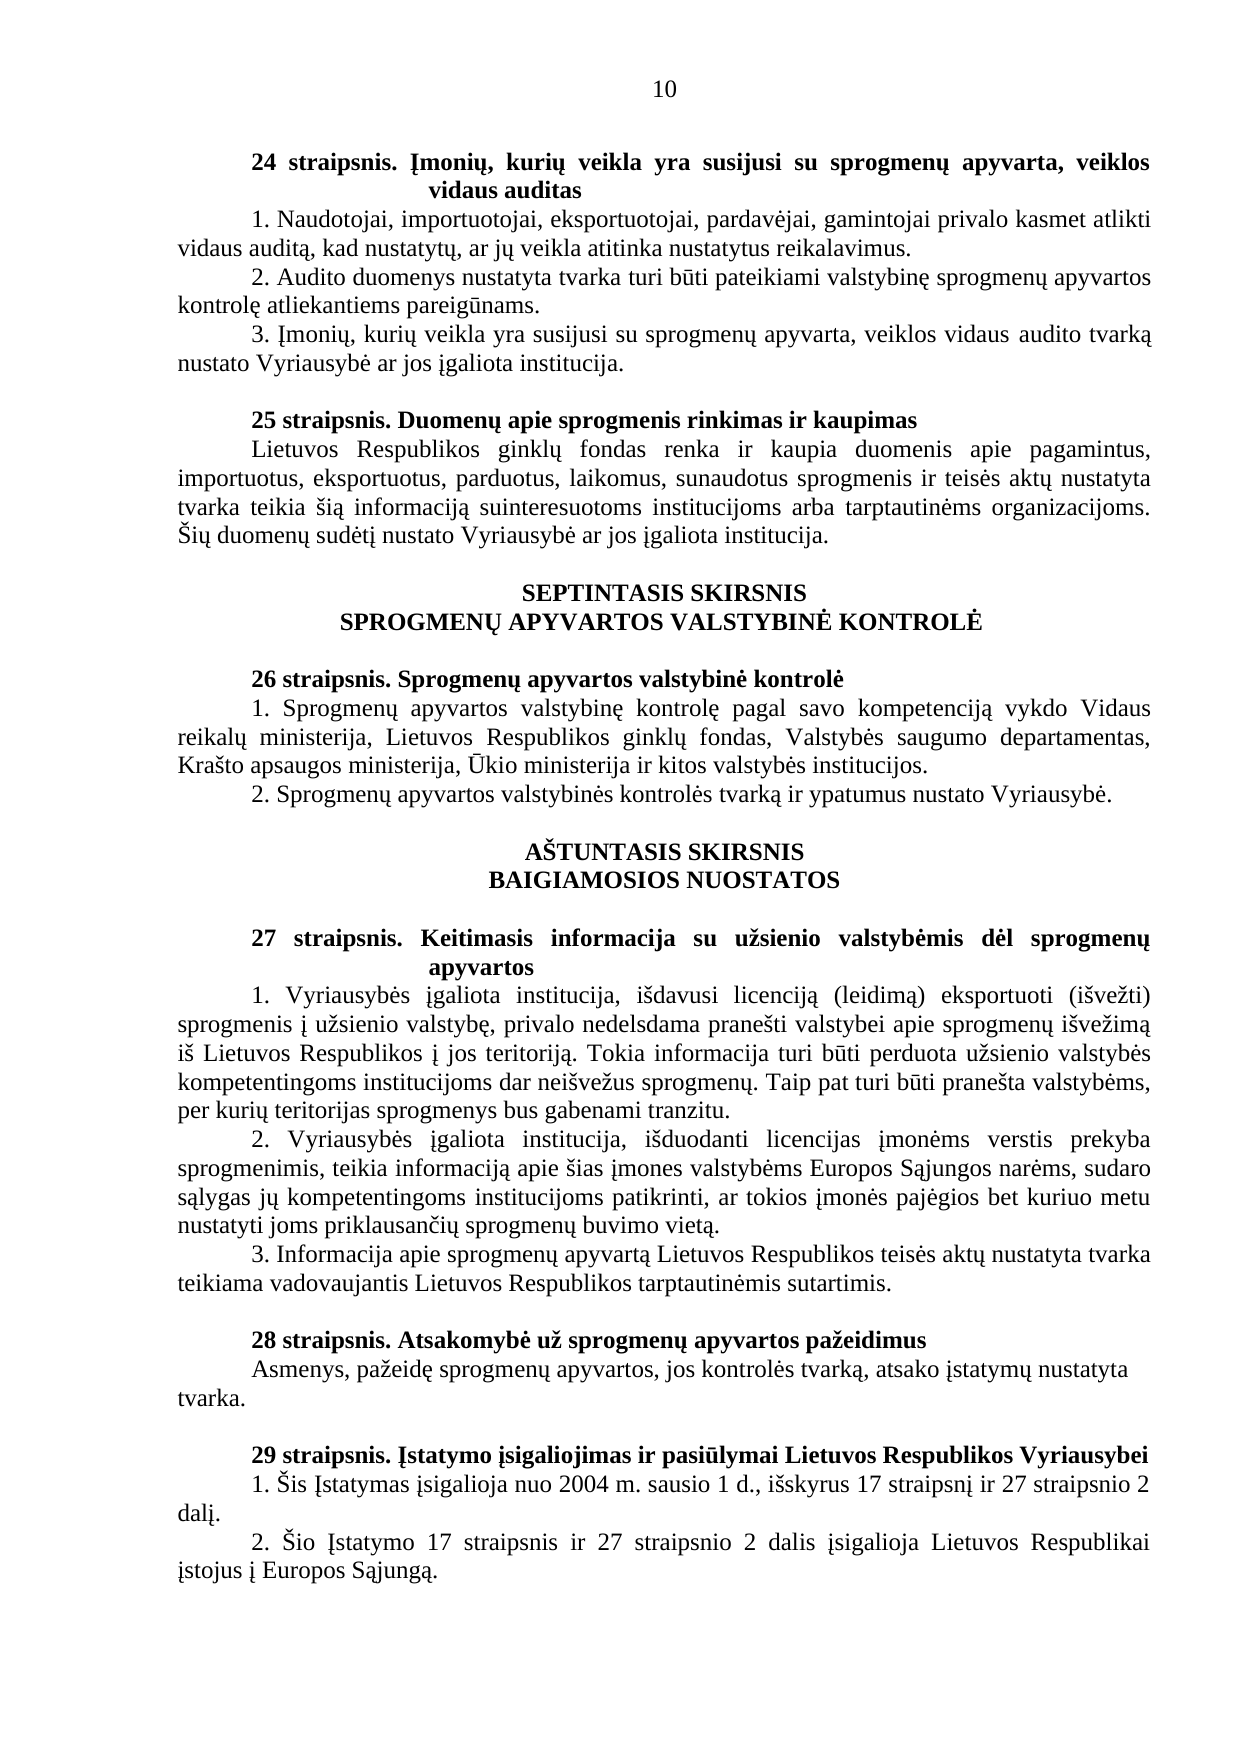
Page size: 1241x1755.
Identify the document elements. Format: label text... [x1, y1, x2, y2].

text 2. Audito duomenys nustatyta tvarka turi būti pateikiami valstybinę sprogmenų apyvartos kontrolę atliekantiems pareigūnams. [177, 262, 1152, 319]
text Asmenys, pažeidę sprogmenų apyvartos, jos kontrolės tvarką, atsako įstatymų nustatyta tvarka. [177, 1354, 1152, 1412]
text 3. Informacija apie sprogmenų apyvartą Lietuvos Respublikos teisės aktų nustatyta tvarka teikiama vadovaujantis Lietuvos Respublikos tarptautinėmis sutartimis. [177, 1239, 1152, 1297]
text 29 straipsnis. Įstatymo įsigaliojimas ir pasiūlymai Lietuvos Respublikos Vyriausybei [177, 1441, 1152, 1469]
text SPROGMENŲ APYVARTOS VALSTYBINĖ KONTROLĖ [177, 607, 1152, 636]
text 25 straipsnis. Duomenų apie sprogmenis rinkimas ir kaupimas [177, 406, 1152, 434]
text 2. Vyriausybės įgaliota institucija, išduodanti licencijas įmonėms verstis prekyba sprogmenimis, teikia informaciją apie šias įmones valstybėms Europos Sąjungos narėms, sudaro sąlygas jų kompetentingoms institucijoms patikrinti, ar tokios įmonės pajėgios bet kuriuo metu nustatyti joms priklausančių sprogmenų buvimo vietą. [177, 1124, 1152, 1239]
text BAIGIAMOSIOS NUOSTATOS [177, 866, 1152, 894]
text 26 straipsnis. Sprogmenų apyvartos valstybinė kontrolė [177, 664, 1152, 693]
text 2. Sprogmenų apyvartos valstybinės kontrolės tvarką ir ypatumus nustato Vyriausybė. [177, 779, 1152, 808]
text 28 straipsnis. Atsakomybė už sprogmenų apyvartos pažeidimus [177, 1326, 1152, 1354]
text 2. Šio Įstatymo 17 straipsnis ir 27 straipsnio 2 dalis įsigalioja Lietuvos Respublikai įstojus į Europos Sąjungą. [177, 1527, 1152, 1584]
text 24 straipsnis. Įmonių, kurių veikla yra susijusi su sprogmenų apyvarta, veiklos vidaus auditas [251, 147, 1152, 204]
text Lietuvos Respublikos ginklų fondas renka ir kaupia duomenis apie pagamintus, importuotus, eksportuotus, parduotus, laikomus, sunaudotus sprogmenis ir teisės aktų nustatyta tvarka teikia šią informaciją suinteresuotoms institucijoms arba tarptautinėms organizacijoms. Šių duomenų sudėtį nustato Vyriausybė ar jos įgaliota institucija. [177, 434, 1152, 549]
text 1. Naudotojai, importuotojai, eksportuotojai, pardavėjai, gamintojai privalo kasmet atlikti vidaus auditą, kad nustatytų, ar jų veikla atitinka nustatytus reikalavimus. [177, 204, 1152, 262]
text 27 straipsnis. Keitimasis informacija su užsienio valstybėmis dėl sprogmenų apyvartos [251, 923, 1152, 981]
text 1. Šis Įstatymas įsigalioja nuo 2004 m. sausio 1 d., išskyrus 17 straipsnį ir 27 straipsnio 2 dalį. [177, 1469, 1152, 1527]
text 1. Sprogmenų apyvartos valstybinę kontrolę pagal savo kompetenciją vykdo Vidaus reikalų ministerija, Lietuvos Respublikos ginklų fondas, Valstybės saugumo departamentas, Krašto apsaugos ministerija, Ūkio ministerija ir kitos valstybės institucijos. [177, 693, 1152, 779]
text AŠTUNTASIS SKIRSNIS [177, 837, 1152, 866]
text 1. Vyriausybės įgaliota institucija, išdavusi licenciją (leidimą) eksportuoti (išvežti) sprogmenis į užsienio valstybę, privalo nedelsdama pranešti valstybei apie sprogmenų išvežimą iš Lietuvos Respublikos į jos teritoriją. Tokia informacija turi būti perduota užsienio valstybės kompetentingoms institucijoms dar neišvežus sprogmenų. Taip pat turi būti pranešta valstybėms, per kurių teritorijas sprogmenys bus gabenami tranzitu. [177, 981, 1152, 1124]
text 3. Įmonių, kurių veikla yra susijusi su sprogmenų apyvarta, veiklos vidaus audito tvarką nustato Vyriausybė ar jos įgaliota institucija. [177, 319, 1152, 377]
text SEPTINTASIS SKIRSNIS [177, 578, 1152, 607]
